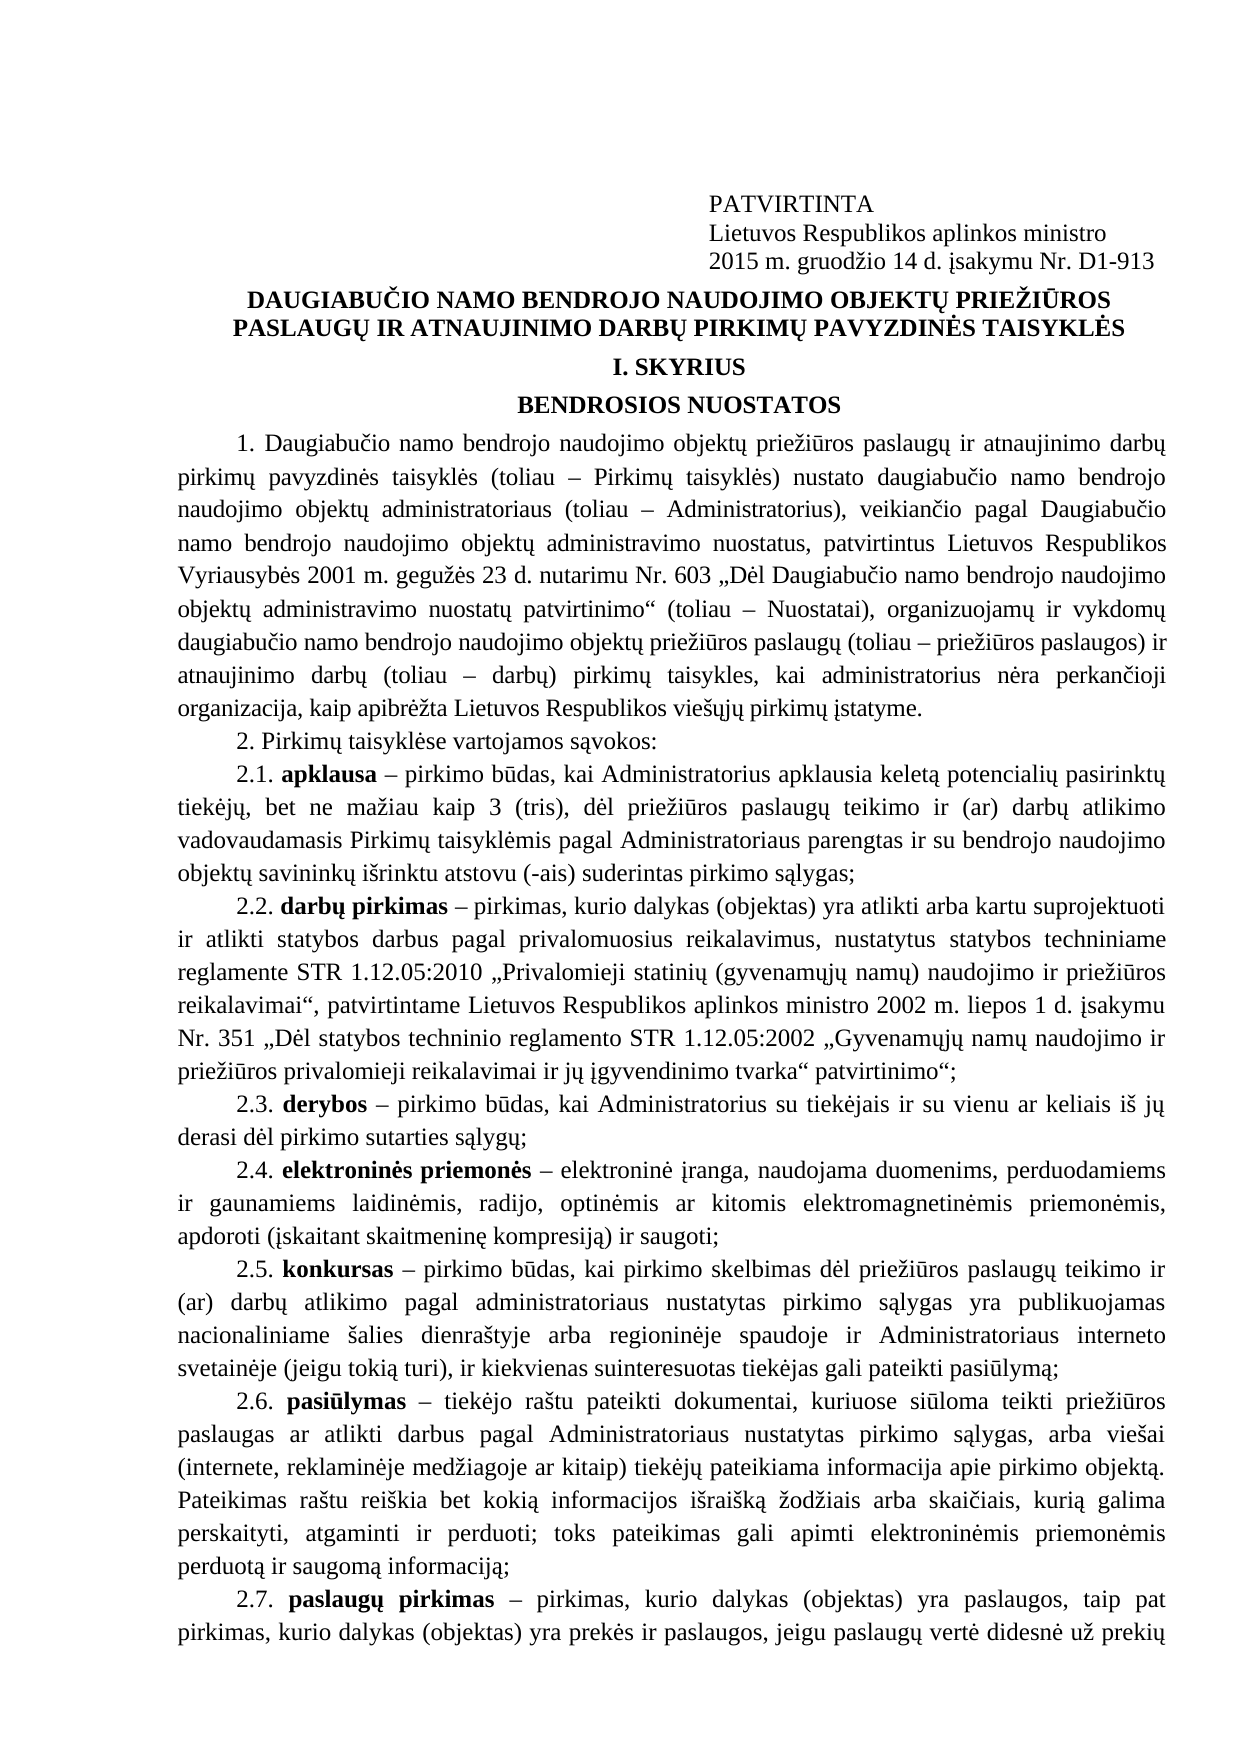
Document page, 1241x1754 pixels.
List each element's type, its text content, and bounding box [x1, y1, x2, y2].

text 2.2. darbų pirkimas – pirkimas, kurio dalykas (objektas) yra atlikti arba kartu suprojektuoti ir atlikti statybos darbus pagal privalomuosius reikalavimus, nustatytus statybos techniniame reglamente STR 1.12.05:2010 „Privalomieji statinių (gyvenamųjų namų) naudojimo ir priežiūros reikalavimai“, patvirtintame Lietuvos Respublikos aplinkos ministro 2002 m. liepos 1 d. įsakymu Nr. 351 „Dėl statybos techninio reglamento STR 1.12.05:2002 „Gyvenamųjų namų naudojimo ir priežiūros privalomieji reikalavimai ir jų įgyvendinimo tvarka“ patvirtinimo“; [177, 891, 1166, 1085]
text 2.4. elektroninės priemonės – elektroninė įranga, naudojama duomenims, perduodamiems ir gaunamiems laidinėmis, radijo, optinėmis ar kitomis elektromagnetinėmis priemonėmis, apdoroti (įskaitant skaitmeninę kompresiją) ir saugoti; [177, 1155, 1166, 1250]
text PATVIRTINTA [177, 189, 1181, 218]
text 2015 m. gruodžio 14 d. įsakymu Nr. D1-913 [177, 246, 1181, 275]
text 1. Daugiabučio namo bendrojo naudojimo objektų priežiūros paslaugų ir atnaujinimo darbų pirkimų pavyzdinės taisyklės (toliau – Pirkimų taisyklės) nustato daugiabučio namo bendrojo naudojimo objektų administratoriaus (toliau – Administratorius), veikiančio pagal Daugiabučio namo bendrojo naudojimo objektų administravimo nuostatus, patvirtintus Lietuvos Respublikos Vyriausybės 2001 m. gegužės 23 d. nutarimu Nr. 603 „Dėl Daugiabučio namo bendrojo naudojimo objektų administravimo nuostatų patvirtinimo“ (toliau – Nuostatai), organizuojamų ir vykdomų daugiabučio namo bendrojo naudojimo objektų priežiūros paslaugų (toliau – priežiūros paslaugos) ir atnaujinimo darbų (toliau – darbų) pirkimų taisykles, kai administratorius nėra perkančioji organizacija, kaip apibrėžta Lietuvos Respublikos viešųjų pirkimų įstatyme. [177, 428, 1166, 721]
text 2.6. pasiūlymas – tiekėjo raštu pateikti dokumentai, kuriuose siūloma teikti priežiūros paslaugas ar atlikti darbus pagal Administratoriaus nustatytas pirkimo sąlygas, arba viešai (internete, reklaminėje medžiagoje ar kitaip) tiekėjų pateikiama informacija apie pirkimo objektą. Pateikimas raštu reiškia bet kokią informacijos išraišką žodžiais arba skaičiais, kurią galima perskaityti, atgaminti ir perduoti; toks pateikimas gali apimti elektroninėmis priemonėmis perduotą ir saugomą informaciją; [177, 1386, 1166, 1580]
text I. SKYRIUS [177, 352, 1181, 381]
text 2.3. derybos – pirkimo būdas, kai Administratorius su tiekėjais ir su vienu ar keliais iš jų derasi dėl pirkimo sutarties sąlygų; [177, 1089, 1166, 1151]
text 2.7. paslaugų pirkimas – pirkimas, kurio dalykas (objektas) yra paslaugos, taip pat pirkimas, kurio dalykas (objektas) yra prekės ir paslaugos, jeigu paslaugų vertė didesnė už prekių [177, 1584, 1166, 1646]
text BENDROSIOS NUOSTATOS [177, 390, 1181, 419]
text 2. Pirkimų taisyklėse vartojamos sąvokos: [177, 726, 1166, 754]
text 2.1. apklausa – pirkimo būdas, kai Administratorius apklausia keletą potencialių pasirinktų tiekėjų, bet ne mažiau kaip 3 (tris), dėl priežiūros paslaugų teikimo ir (ar) darbų atlikimo vadovaudamasis Pirkimų taisyklėmis pagal Administratoriaus parengtas ir su bendrojo naudojimo objektų savininkų išrinktu atstovu (-ais) suderintas pirkimo sąlygas; [177, 759, 1166, 887]
text Lietuvos Respublikos aplinkos ministro [177, 218, 1181, 246]
text DAUGIABUČIO NAMO BENDROJO NAUDOJIMO OBJEKTŲ PRIEŽIŪROS PASLAUGŲ IR ATNAUJINIMO DARBŲ PIRKIMŲ PAVYZDINĖS TAISYKLĖS [177, 285, 1181, 342]
text 2.5. konkursas – pirkimo būdas, kai pirkimo skelbimas dėl priežiūros paslaugų teikimo ir (ar) darbų atlikimo pagal administratoriaus nustatytas pirkimo sąlygas yra publikuojamas nacionaliniame šalies dienraštyje arba regioninėje spaudoje ir Administratoriaus interneto svetainėje (jeigu tokią turi), ir kiekvienas suinteresuotas tiekėjas gali pateikti pasiūlymą; [177, 1254, 1166, 1382]
